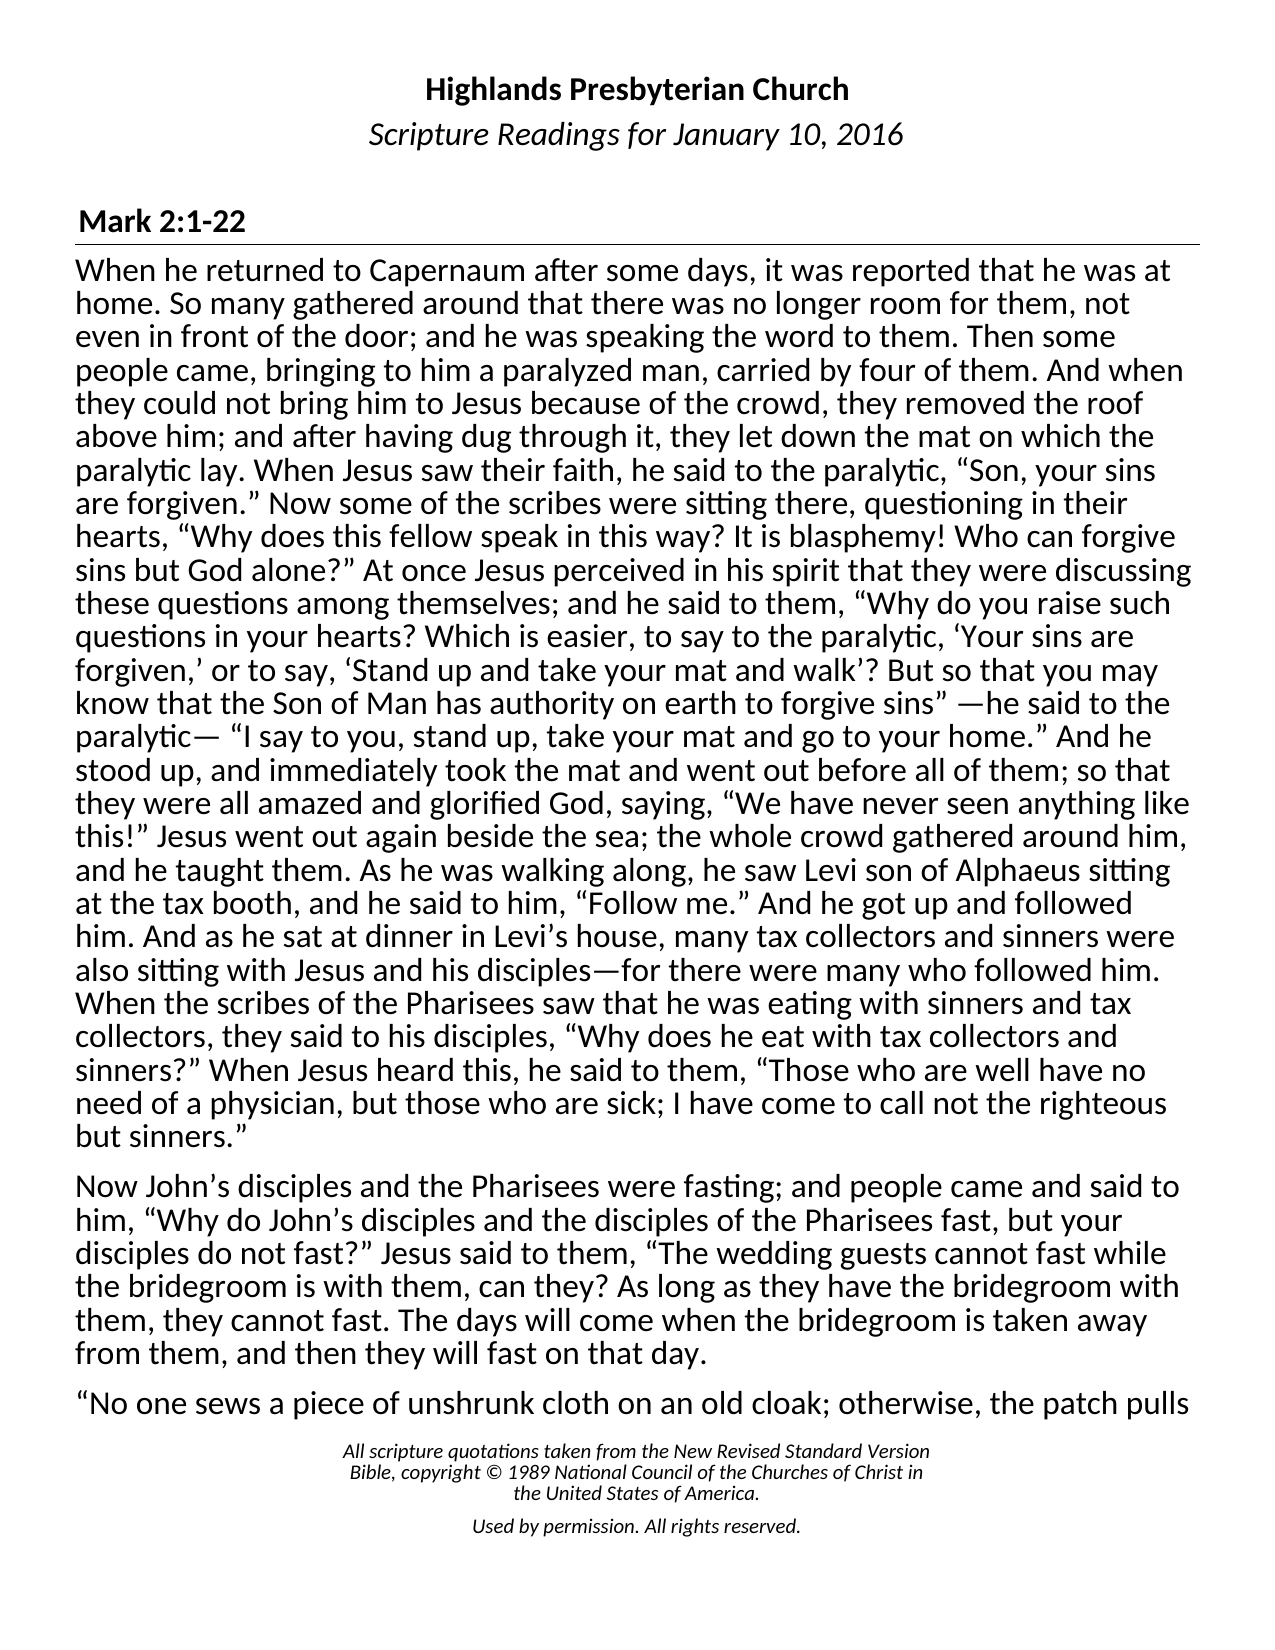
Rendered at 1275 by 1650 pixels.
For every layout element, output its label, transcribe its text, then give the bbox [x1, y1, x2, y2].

subtitle Mark 2:1-22 [75, 204, 1200, 244]
subtitle Scripture Readings for January 10, 2016 [75, 120, 1200, 154]
title Highlands Presbyterian Church [75, 75, 1200, 108]
text When he returned to Capernaum after some days, it was reported that he was at home. So many gathered around that there was no longer room for them, not even in front of the door; and he was speaking the word to them. Then some people came, bringing to him a paralyzed man, carried by four of them. And when they could not bring him to Jesus because of the crowd, they removed the roof above him; and after having dug through it, they let down the mat on which the paralytic lay. When Jesus saw their faith, he said to the paralytic, “Son, your sins are forgiven.” Now some of the scribes were sitting there, questioning in their hearts, “Why does this fellow speak in this way? It is blasphemy! Who can forgive sins but God alone?” At once Jesus perceived in his spirit that they were discussing these questions among themselves; and he said to them, “Why do you raise such questions in your hearts? Which is easier, to say to the paralytic, ‘Your sins are forgiven,’ or to say, ‘Stand up and take your mat and walk’? But so that you may know that the Son of Man has authority on earth to forgive sins” —he said to the paralytic— “I say to you, stand up, take your mat and go to your home.” And he stood up, and immediately took the mat and went out before all of them; so that they were all amazed and glorified God, saying, “We have never seen anything like this!” Jesus went out again beside the sea; the whole crowd gathered around him, and he taught them. As he was walking along, he saw Levi son of Alphaeus sitting at the tax booth, and he said to him, “Follow me.” And he got up and followed him. And as he sat at dinner in Levi’s house, many tax collectors and sinners were also sitting with Jesus and his disciples—for there were many who followed him. When the scribes of the Pharisees saw that he was eating with sinners and tax collectors, they said to his disciples, “Why does he eat with tax collectors and sinners?” When Jesus heard this, he said to them, “Those who are well have no need of a physician, but those who are sick; I have come to call not the righteous but sinners.” [75, 256, 1200, 1156]
text Now John’s disciples and the Pharisees were fasting; and people came and said to him, “Why do John’s disciples and the disciples of the Pharisees fast, but your disciples do not fast?” Jesus said to them, “The wedding guests cannot fast while the bridegroom is with them, can they? As long as they have the bridegroom with them, they cannot fast. The days will come when the bridegroom is taken away from them, and then they will fast on that day. [75, 1173, 1200, 1373]
text All scripture quotations taken from the New Revised Standard Version Bible, copyright © 1989 National Council of the Churches of Christ in the United States of America. [337, 1443, 937, 1506]
text Used by permission. All rights reserved. [337, 1518, 937, 1539]
text “No one sews a piece of unshrunk cloth on an old cloak; otherwise, the patch pulls [75, 1389, 1200, 1422]
